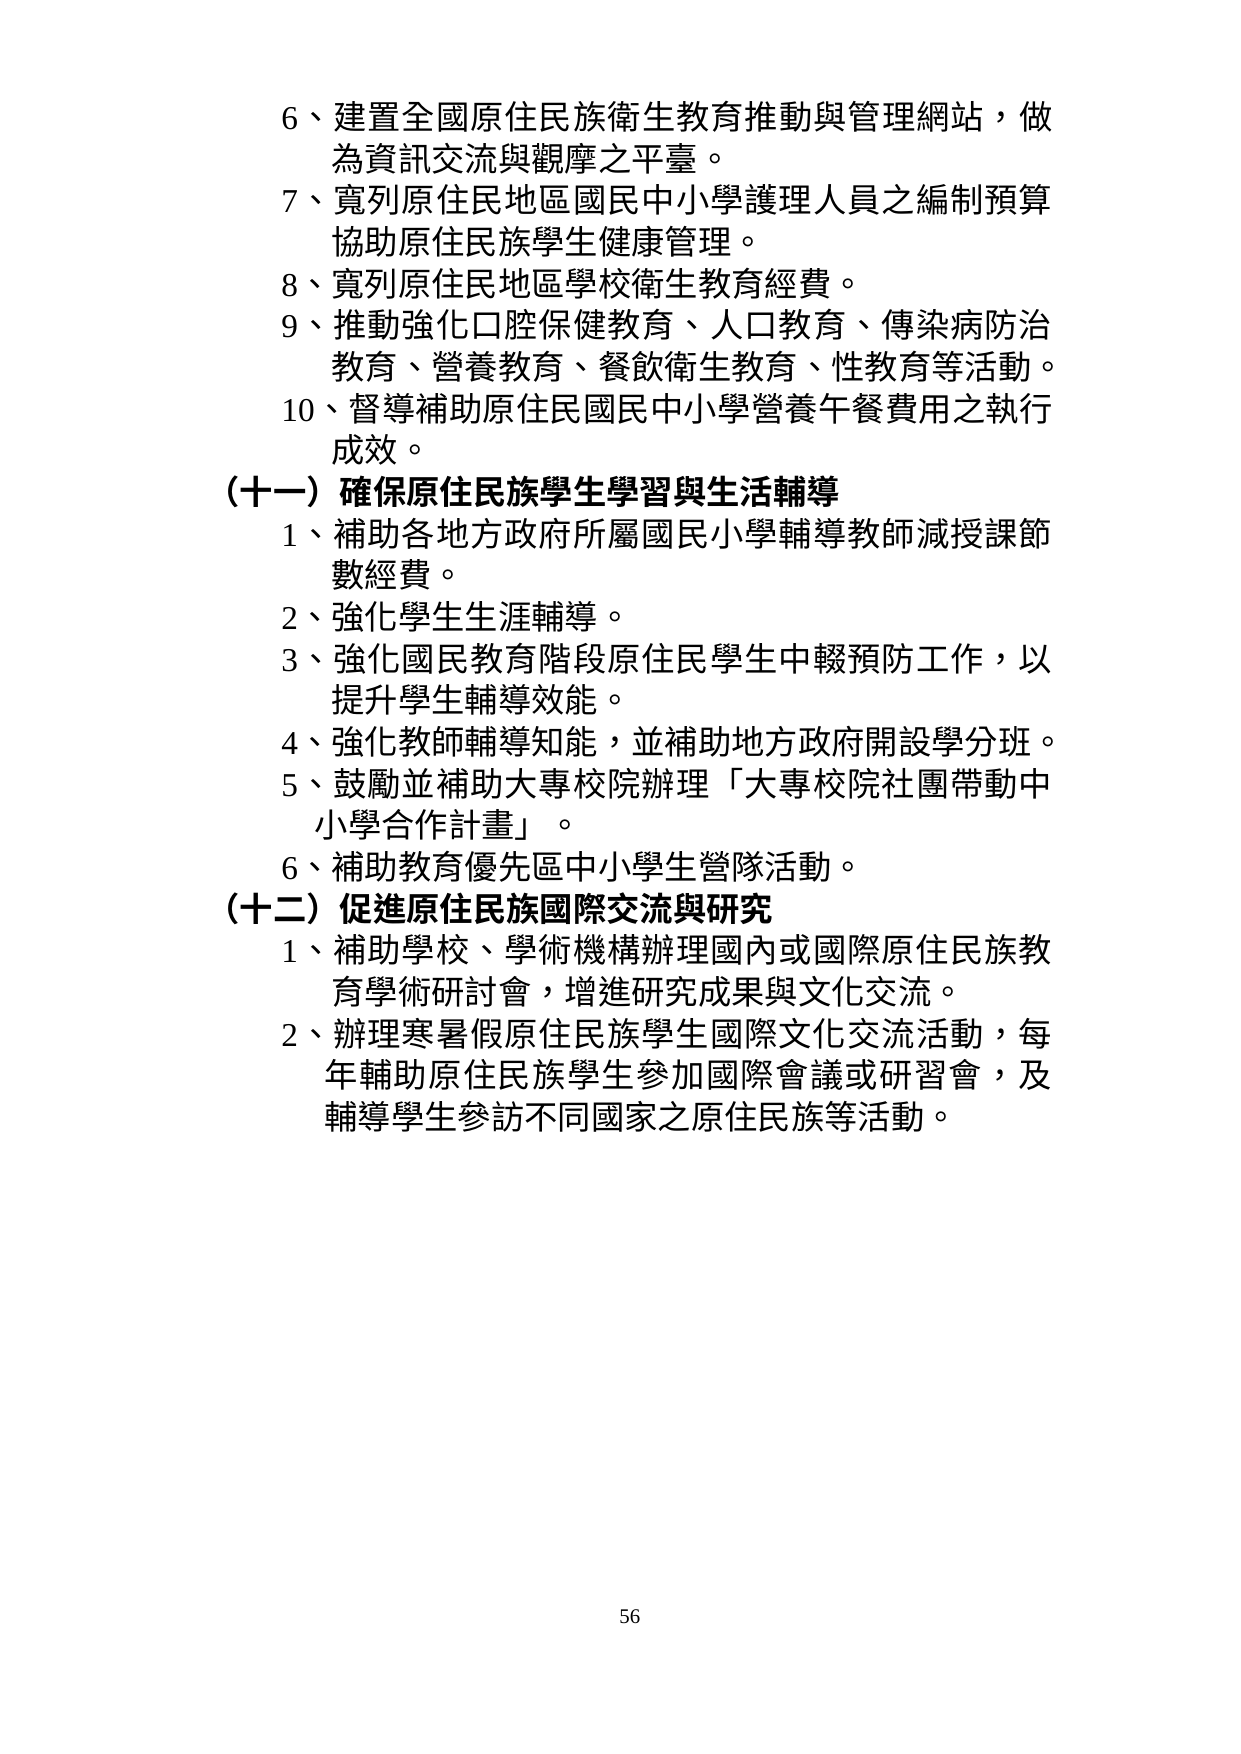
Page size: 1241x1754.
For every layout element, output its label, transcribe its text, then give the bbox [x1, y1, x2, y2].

text 9、推動強化口腔保健教育、人口教育、傳染病防治教育、營養教育、餐飲衛生教育、性教育等活動。 [281, 304, 1053, 388]
text 8、寬列原住民地區學校衛生教育經費。 [281, 263, 1053, 304]
text 10、督導補助原住民國民中小學營養午餐費用之執行成效。 [281, 388, 1053, 471]
text 7、寬列原住民地區國民中小學護理人員之編制預算，協助原住民族學生健康管理。 [281, 179, 1053, 263]
text （十二）促進原住民族國際交流與研究 [206, 888, 1053, 929]
text 2、辦理寒暑假原住民族學生國際文化交流活動，每年輔助原住民族學生參加國際會議或研習會，及輔導學生參訪不同國家之原住民族等活動。 [281, 1013, 1053, 1138]
text 6、補助教育優先區中小學生營隊活動。 [281, 846, 1053, 888]
text 4、強化教師輔導知能，並補助地方政府開設學分班。 [281, 721, 1053, 763]
text 6、建置全國原住民族衛生教育推動與管理網站，做為資訊交流與觀摩之平臺。 [281, 96, 1053, 179]
text 1、補助學校、學術機構辦理國內或國際原住民族教育學術研討會，增進研究成果與文化交流。 [281, 929, 1053, 1013]
text 3、強化國民教育階段原住民學生中輟預防工作，以提升學生輔導效能。 [281, 638, 1053, 721]
text （十一）確保原住民族學生學習與生活輔導 [206, 471, 1053, 513]
text 2、強化學生生涯輔導。 [281, 596, 1053, 638]
text 5、鼓勵並補助大專校院辦理「大專校院社團帶動中小學合作計畫」。 [281, 763, 1053, 846]
text 1、補助各地方政府所屬國民小學輔導教師減授課節數經費。 [281, 513, 1053, 596]
